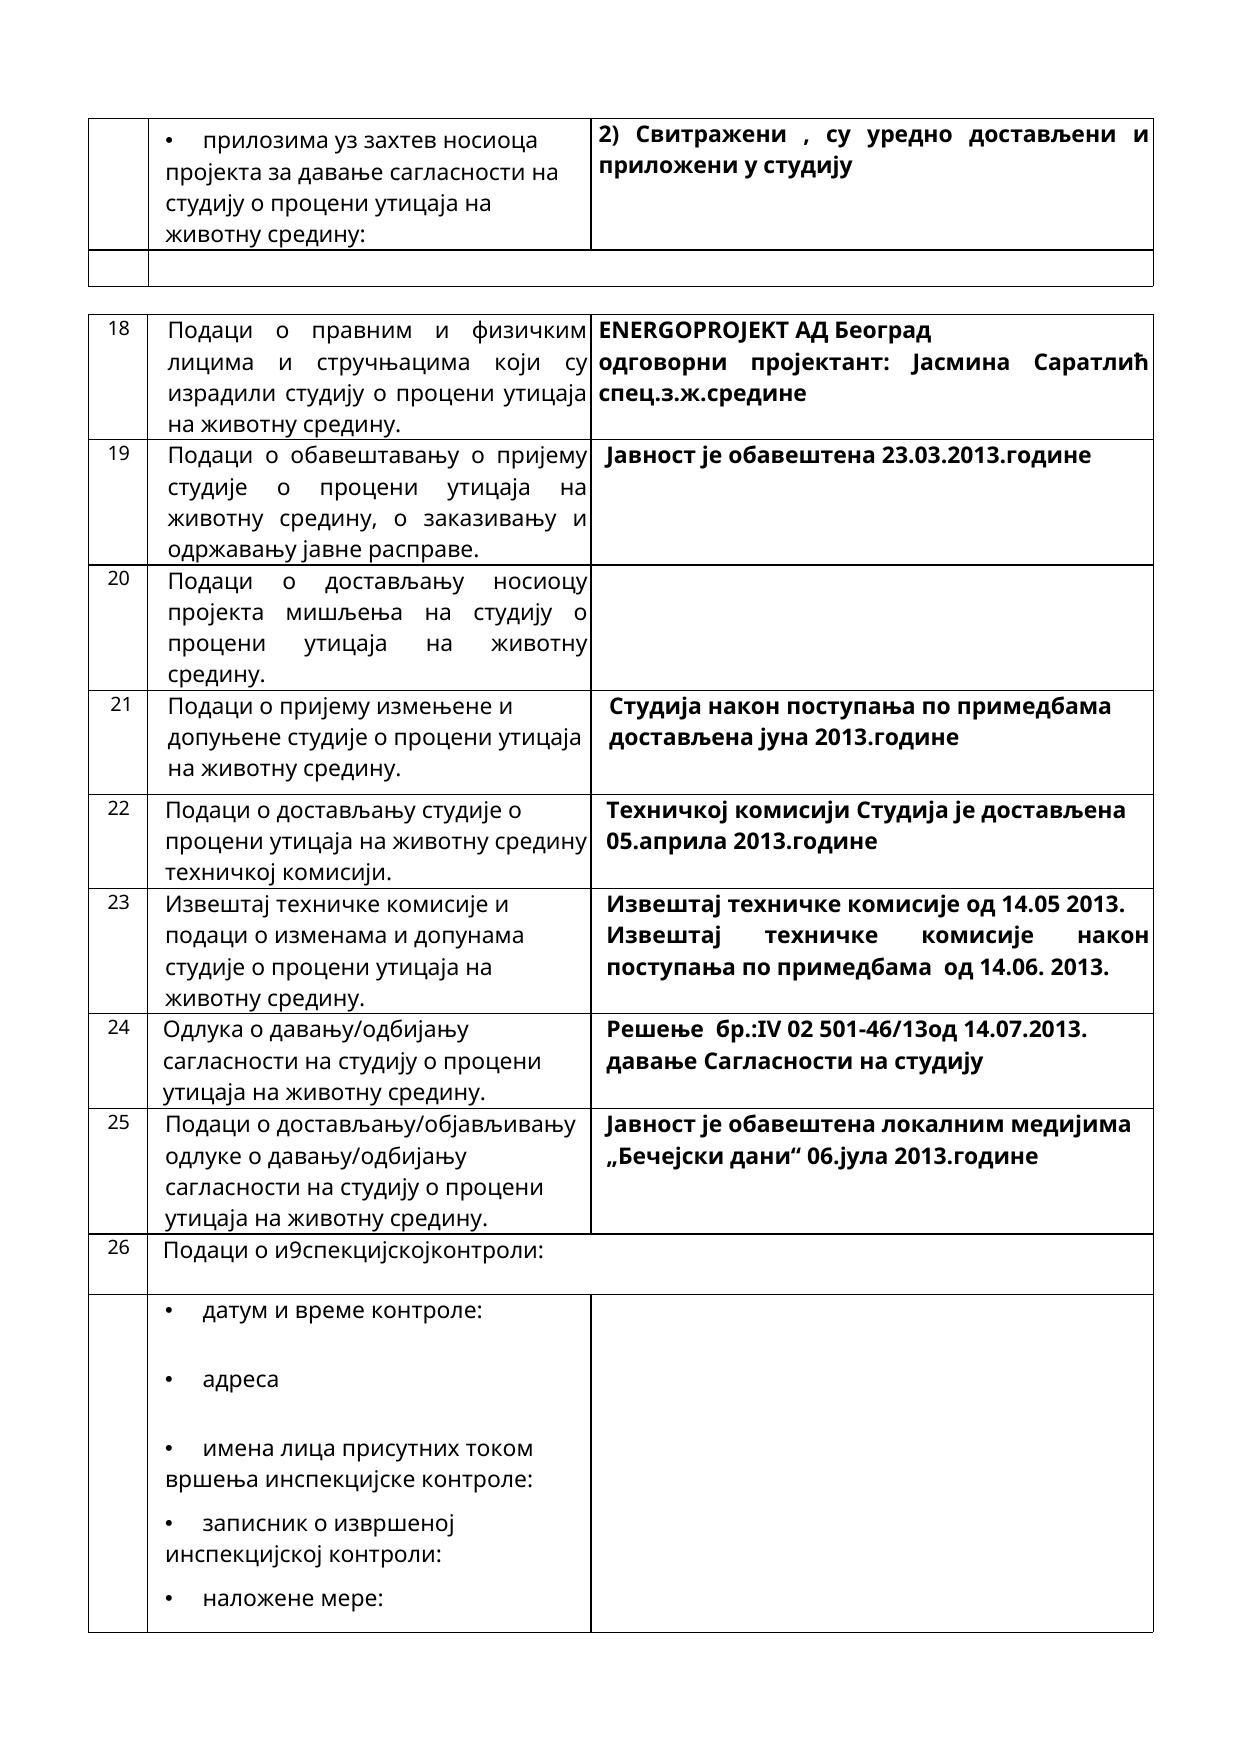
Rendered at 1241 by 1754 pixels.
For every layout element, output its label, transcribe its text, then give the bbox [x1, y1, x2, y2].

table_header ENERGOPROJEKT АД Београд одговорни пројектант: Јасмина Саратлић спец.з.ж.средине [592, 315, 1153, 439]
table_cell Јавност је обавештена 23.03.2013.године [592, 440, 1153, 564]
table_cell студији о процени утицаја на животну средину: прилозима уз захтев носиоца пројекта за давање сагласности на студију о процени утицаја на животну средину: [149, 119, 590, 249]
table_cell Подаци о достављању/објављивању одлуке о давању/одбијању сагласности на студију о процени утицаја на животну средину. [148, 1109, 590, 1233]
table_cell датум и време контроле: адреса имена лица присутних током вршења инспекцијске контроле: записник о извршеној инспекцијској контроли: наложене мере: изречене санкције: [148, 1295, 590, 1632]
table_cell 22 [89, 795, 147, 888]
table_header Подаци о правним и физичким лицима и стручњацима који су израдили студију о процени утицаја на животну средину. [148, 315, 590, 439]
table_cell Техничкој комисији Студија је достављена 05.априла 2013.године [592, 795, 1153, 888]
table_cell Одлука о давању/одбијању сагласности на студију о процени утицаја на животну средину. [148, 1014, 590, 1108]
table_cell Извештај техничке комисије и подаци о изменама и допунама студије о процени утицаја на животну средину. [148, 889, 590, 1013]
table_cell 2) Свитражени , су уредно достављени и приложени у студију [592, 119, 1153, 249]
table_cell Подаци о и9спекцијскојконтроли: [148, 1235, 1153, 1294]
table_cell Подаци о обавештавању о пријему студије о процени утицаја на животну средину, о заказивању и одржавању јавне расправе. [148, 440, 590, 564]
table_cell [89, 1295, 147, 1632]
table_cell [149, 251, 1153, 286]
table_cell 23 [89, 889, 147, 1013]
table_cell 20 [89, 566, 147, 690]
table_cell 21 [89, 691, 147, 794]
table_cell Подаци о достављању носиоцу пројекта мишљења на студију о процени утицаја на животну средину. [148, 566, 590, 690]
table_cell 24 [89, 1014, 147, 1108]
table_cell [89, 119, 148, 249]
table_cell [89, 251, 148, 286]
table_cell Подаци о пријему измењене и допуњене студије о процени утицаја на животну средину. [148, 691, 590, 794]
table_cell 19 [89, 440, 147, 564]
table_cell [592, 1295, 1153, 1632]
table_cell Решење бр.:IV 02 501-46/13од 14.07.2013. давање Сагласности на студију [592, 1014, 1153, 1108]
table_cell Студија након поступања по примедбама достављена јуна 2013.године [592, 691, 1153, 794]
table_cell Јавност је обавештена локалним медијима „Бечејски дани“ 06.јула 2013.године [592, 1109, 1153, 1233]
table_cell 25 [89, 1109, 147, 1233]
table_cell Извештај техничке комисије од 14.05 2013. Извештај техничке комисије након поступања по примедбама од 14.06. 2013. [592, 889, 1153, 1013]
table_cell 26 [89, 1235, 147, 1294]
table_cell Подаци о достављању студије о процени утицаја на животну средину техничкој комисији. [148, 795, 590, 888]
table_cell [592, 566, 1153, 690]
table_header 18 [89, 315, 147, 439]
